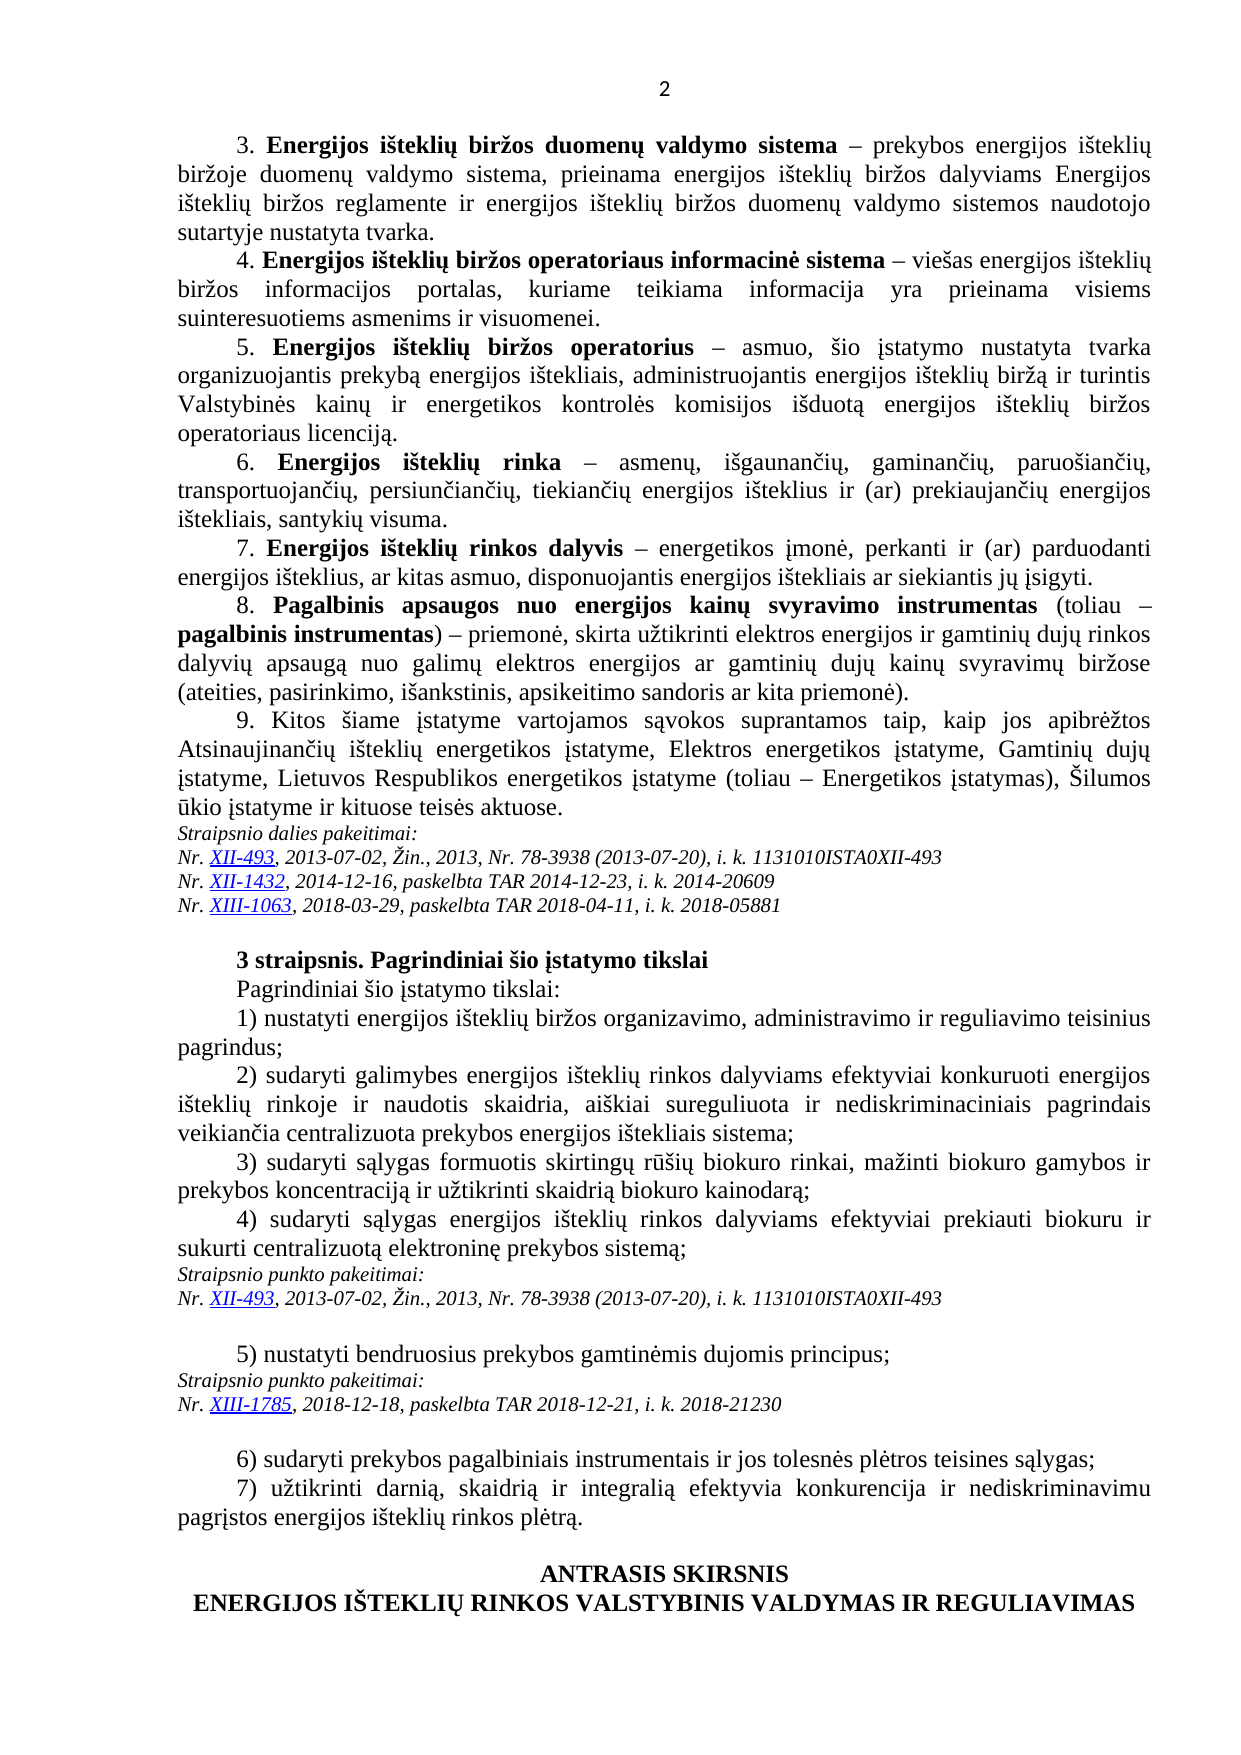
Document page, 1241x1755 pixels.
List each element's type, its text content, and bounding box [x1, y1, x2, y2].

text 4) sudaryti sąlygas energijos išteklių rinkos dalyviams efektyviai prekiauti biokuru ir sukurti centralizuotą elektroninę prekybos sistemą; [177, 1204, 1152, 1262]
text 3 straipsnis. Pagrindiniai šio įstatymo tikslai [177, 946, 1152, 974]
text Nr. XII-1432, 2014-12-16, paskelbta TAR 2014-12-23, i. k. 2014-20609 [177, 869, 1152, 893]
text ANTRASIS SKIRSNIS [177, 1559, 1152, 1588]
text Nr. XII-493, 2013-07-02, Žin., 2013, Nr. 78-3938 (2013-07-20), i. k. 1131010ISTA0XII-493 [177, 845, 1152, 869]
text Straipsnio punkto pakeitimai: [177, 1262, 1152, 1286]
text Nr. XIII-1785, 2018-12-18, paskelbta TAR 2018-12-21, i. k. 2018-21230 [177, 1392, 1152, 1416]
text Pagrindiniai šio įstatymo tikslai: [177, 974, 1152, 1003]
text Nr. XII-493, 2013-07-02, Žin., 2013, Nr. 78-3938 (2013-07-20), i. k. 1131010ISTA0XII-493 [177, 1286, 1152, 1310]
text Straipsnio dalies pakeitimai: [177, 821, 1152, 845]
text 8. Pagalbinis apsaugos nuo energijos kainų svyravimo instrumentas (toliau – pagalbinis instrumentas) – priemonė, skirta užtikrinti elektros energijos ir gamtinių dujų rinkos dalyvių apsaugą nuo galimų elektros energijos ar gamtinių dujų kainų svyravimų biržose (ateities, pasirinkimo, išankstinis, apsikeitimo sandoris ar kita priemonė). [177, 591, 1152, 706]
text 5. Energijos išteklių biržos operatorius – asmuo, šio įstatymo nustatyta tvarka organizuojantis prekybą energijos ištekliais, administruojantis energijos išteklių biržą ir turintis Valstybinės kainų ir energetikos kontrolės komisijos išduotą energijos išteklių biržos operatoriaus licenciją. [177, 332, 1152, 447]
text 4. Energijos išteklių biržos operatoriaus informacinė sistema – viešas energijos išteklių biržos informacijos portalas, kuriame teikiama informacija yra prieinama visiems suinteresuotiems asmenims ir visuomenei. [177, 246, 1152, 332]
text 3. Energijos išteklių biržos duomenų valdymo sistema – prekybos energijos išteklių biržoje duomenų valdymo sistema, prieinama energijos išteklių biržos dalyviams Energijos išteklių biržos reglamente ir energijos išteklių biržos duomenų valdymo sistemos naudotojo sutartyje nustatyta tvarka. [177, 131, 1152, 246]
text 6. Energijos išteklių rinka – asmenų, išgaunančių, gaminančių, paruošiančių, transportuojančių, persiunčiančių, tiekiančių energijos išteklius ir (ar) prekiaujančių energijos ištekliais, santykių visuma. [177, 447, 1152, 533]
text 1) nustatyti energijos išteklių biržos organizavimo, administravimo ir reguliavimo teisinius pagrindus; [177, 1003, 1152, 1061]
text 9. Kitos šiame įstatyme vartojamos sąvokos suprantamos taip, kaip jos apibrėžtos Atsinaujinančių išteklių energetikos įstatyme, Elektros energetikos įstatyme, Gamtinių dujų įstatyme, Lietuvos Respublikos energetikos įstatyme (toliau – Energetikos įstatymas), Šilumos ūkio įstatyme ir kituose teisės aktuose. [177, 706, 1152, 821]
text ENERGIJOS IŠTEKLIŲ RINKOS VALSTYBINIS VALDYMAS IR REGULIAVIMAS [177, 1588, 1152, 1617]
text Straipsnio punkto pakeitimai: [177, 1367, 1152, 1392]
text 5) nustatyti bendruosius prekybos gamtinėmis dujomis principus; [177, 1339, 1152, 1367]
text Nr. XIII-1063, 2018-03-29, paskelbta TAR 2018-04-11, i. k. 2018-05881 [177, 893, 1152, 917]
text 6) sudaryti prekybos pagalbiniais instrumentais ir jos tolesnės plėtros teisines sąlygas; [177, 1444, 1152, 1473]
text 2) sudaryti galimybes energijos išteklių rinkos dalyviams efektyviai konkuruoti energijos išteklių rinkoje ir naudotis skaidria, aiškiai sureguliuota ir nediskriminaciniais pagrindais veikiančia centralizuota prekybos energijos ištekliais sistema; [177, 1061, 1152, 1147]
text 3) sudaryti sąlygas formuotis skirtingų rūšių biokuro rinkai, mažinti biokuro gamybos ir prekybos koncentraciją ir užtikrinti skaidrią biokuro kainodarą; [177, 1147, 1152, 1204]
text 7. Energijos išteklių rinkos dalyvis – energetikos įmonė, perkanti ir (ar) parduodanti energijos išteklius, ar kitas asmuo, disponuojantis energijos ištekliais ar siekiantis jų įsigyti. [177, 533, 1152, 591]
text 7) užtikrinti darnią, skaidrią ir integralią efektyvia konkurencija ir nediskriminavimu pagrįstos energijos išteklių rinkos plėtrą. [177, 1473, 1152, 1531]
